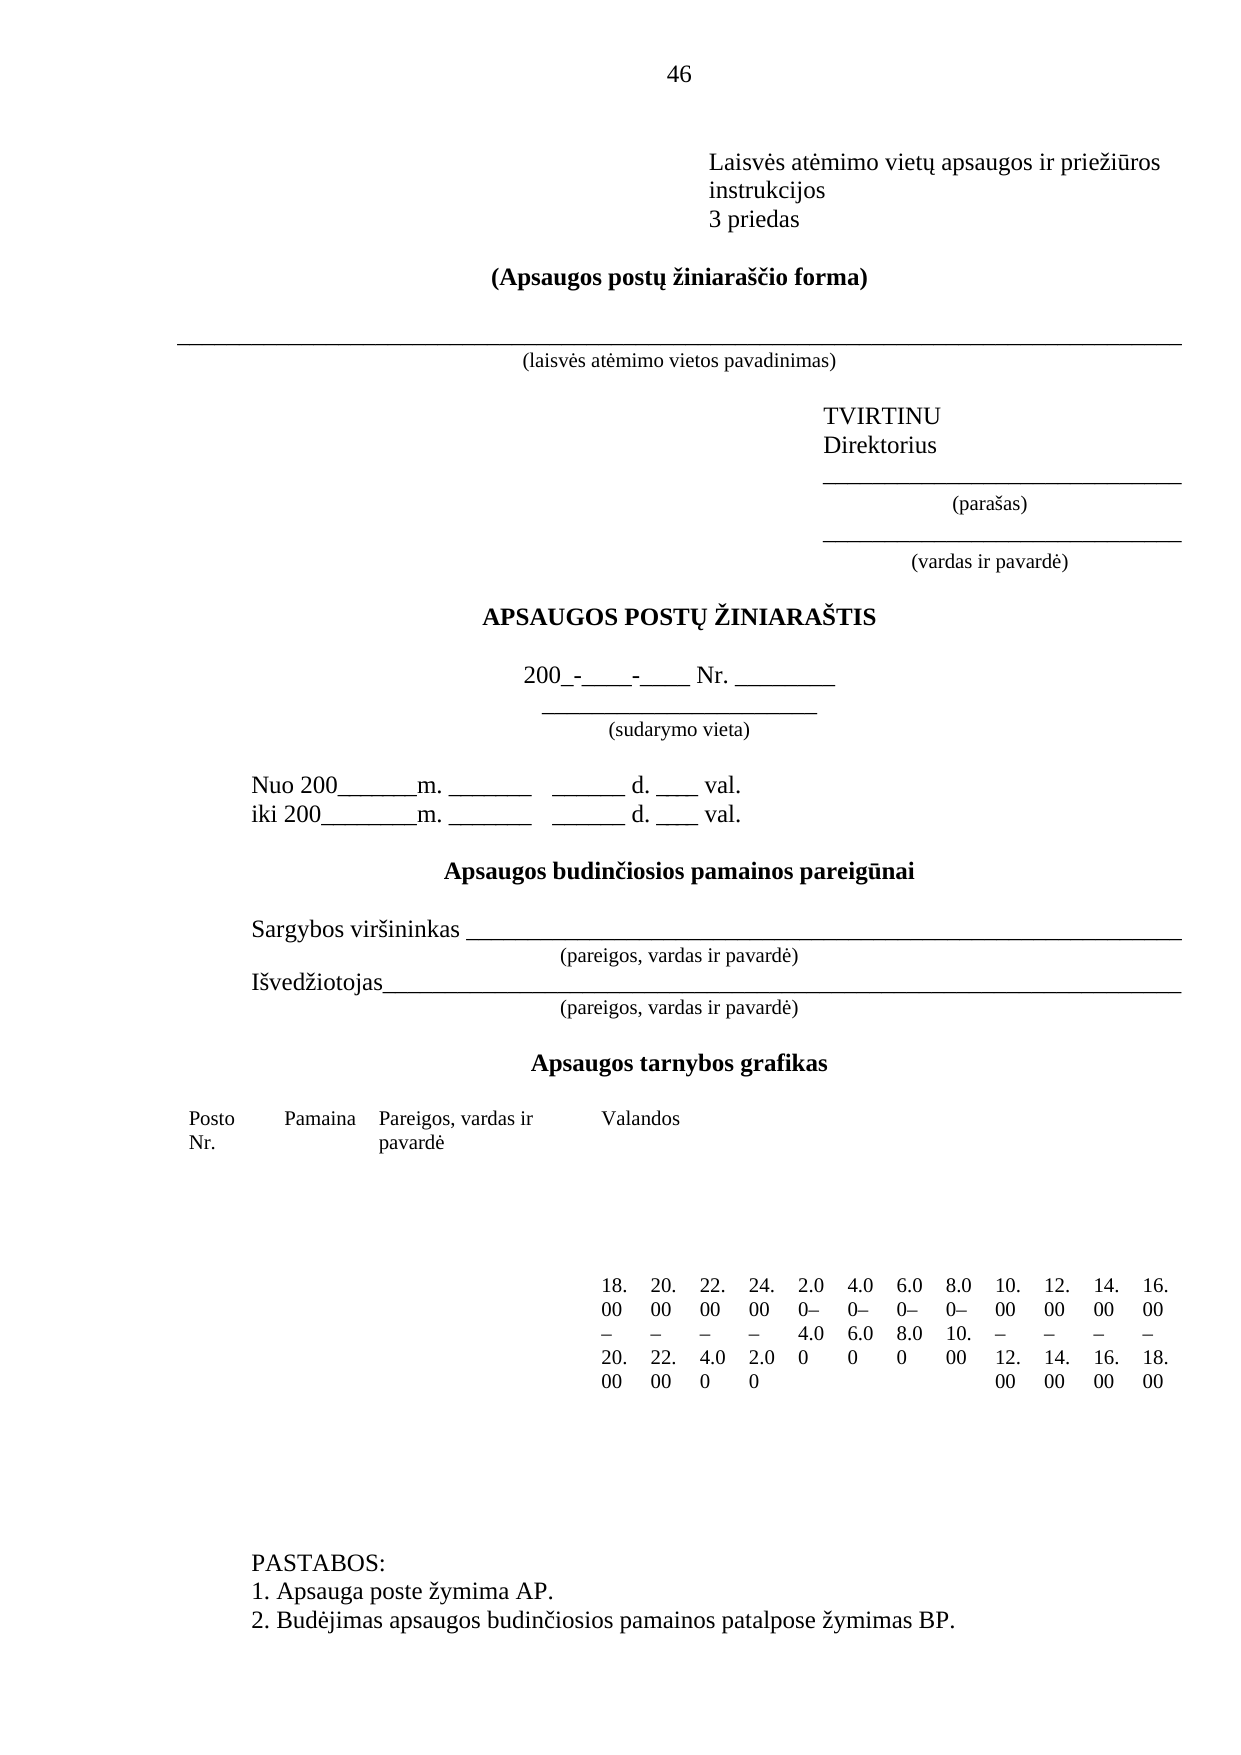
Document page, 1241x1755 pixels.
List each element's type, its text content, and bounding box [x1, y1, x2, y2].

table_cell [738, 1495, 787, 1519]
table_cell [273, 1495, 367, 1519]
table_header Pareigos, vardas ir pavardė [367, 1106, 590, 1423]
table_cell [367, 1423, 590, 1447]
table_cell [836, 1447, 885, 1471]
text Sargybos viršininkas [177, 914, 1181, 942]
table_cell [177, 1471, 273, 1495]
table_cell [1131, 1471, 1181, 1495]
table_cell [787, 1423, 836, 1447]
table_cell [1033, 1447, 1082, 1471]
text TVIRTINU [177, 401, 1181, 430]
text APSAUGOS POSTŲ ŽINIARAŠTIS [177, 602, 1181, 631]
table_cell 16.00–18.00 [1131, 1273, 1181, 1423]
table_cell [934, 1495, 983, 1519]
text (pareigos, vardas ir pavardė) [177, 995, 1181, 1019]
table_cell [885, 1447, 934, 1471]
table_cell [639, 1495, 688, 1519]
text (Apsaugos postų žiniaraščio forma) [177, 262, 1181, 291]
text (parašas) [177, 487, 1181, 516]
table_cell 22.00–4.00 [688, 1273, 737, 1423]
text Išvedžiotojas [177, 967, 1181, 995]
table_cell 18.00–20.00 [590, 1273, 639, 1423]
text iki 200 m. d. val. [177, 799, 1181, 827]
table_cell [688, 1471, 737, 1495]
text Nuo 200 m. d. val. [177, 770, 1181, 799]
text (pareigos, vardas ir pavardė) [177, 942, 1181, 967]
table_cell [787, 1471, 836, 1495]
table_cell [1082, 1471, 1131, 1495]
table_cell [787, 1447, 836, 1471]
table_cell [738, 1471, 787, 1495]
text (laisvės atėmimo vietos pavadinimas) [177, 348, 1181, 372]
table_cell [885, 1423, 934, 1447]
table_cell [590, 1447, 639, 1471]
table_cell 10.00–12.00 [984, 1273, 1033, 1423]
table_cell [1082, 1447, 1131, 1471]
table_cell [639, 1471, 688, 1495]
table_cell [177, 1447, 273, 1471]
table_cell [934, 1471, 983, 1495]
table_cell [984, 1447, 1033, 1471]
table_cell [688, 1423, 737, 1447]
table_cell [367, 1495, 590, 1519]
table_cell [984, 1423, 1033, 1447]
table_cell [738, 1447, 787, 1471]
table_cell [885, 1471, 934, 1495]
table_cell [1131, 1423, 1181, 1447]
table_header Posto Nr. [177, 1106, 273, 1423]
text ______________________ [177, 688, 1181, 717]
table_cell [688, 1495, 737, 1519]
table_cell [177, 1423, 273, 1447]
table_cell 14.00–16.00 [1082, 1273, 1131, 1423]
text Direktorius [177, 430, 1181, 458]
table_cell [1131, 1495, 1181, 1519]
table_cell [590, 1471, 639, 1495]
table_cell [367, 1447, 590, 1471]
text PASTABOS: [177, 1548, 1181, 1576]
table_cell [934, 1447, 983, 1471]
table_cell [738, 1423, 787, 1447]
table_cell [934, 1423, 983, 1447]
table_header Pamaina [273, 1106, 367, 1423]
table_cell 8.00–10.00 [934, 1273, 983, 1423]
table_cell [590, 1495, 639, 1519]
table_cell [1082, 1423, 1131, 1447]
text 2. Budėjimas apsaugos budinčiosios pamainos patalpose žymimas BP. [177, 1605, 1181, 1634]
table_cell 4.00–6.00 [836, 1273, 885, 1423]
text Apsaugos tarnybos grafikas [177, 1048, 1181, 1077]
table_cell [836, 1423, 885, 1447]
table_cell [984, 1471, 1033, 1495]
text (vardas ir pavardė) [177, 545, 1181, 573]
table_cell [1033, 1471, 1082, 1495]
table_cell [885, 1495, 934, 1519]
table_cell [1033, 1423, 1082, 1447]
table_header Valandos [590, 1106, 1181, 1273]
table_cell [639, 1447, 688, 1471]
text 200_-____-____ Nr. ________ [177, 660, 1181, 688]
table_cell [590, 1423, 639, 1447]
table_cell 12.00–14.00 [1033, 1273, 1082, 1423]
table_cell 6.00–8.00 [885, 1273, 934, 1423]
table_cell [836, 1471, 885, 1495]
table_cell [984, 1495, 1033, 1519]
table_cell [787, 1495, 836, 1519]
table_cell [273, 1423, 367, 1447]
table_cell [836, 1495, 885, 1519]
text (sudarymo vieta) [177, 717, 1181, 741]
table_cell [273, 1447, 367, 1471]
text instrukcijos [177, 176, 1181, 204]
table_cell 20.00–22.00 [639, 1273, 688, 1423]
table_cell [1131, 1447, 1181, 1471]
text Laisvės atėmimo vietų apsaugos ir priežiūros [177, 147, 1181, 176]
table_cell [639, 1423, 688, 1447]
table_cell [367, 1471, 590, 1495]
table_cell [1033, 1495, 1082, 1519]
table_cell 24.00–2.00 [738, 1273, 787, 1423]
table_cell [273, 1471, 367, 1495]
text Apsaugos budinčiosios pamainos pareigūnai [177, 856, 1181, 885]
text 1. Apsauga poste žymima AP. [177, 1576, 1181, 1605]
text 3 priedas [177, 204, 1181, 233]
table_cell 2.00–4.00 [787, 1273, 836, 1423]
table_cell [688, 1447, 737, 1471]
table_cell [177, 1495, 273, 1519]
table_cell [1082, 1495, 1131, 1519]
